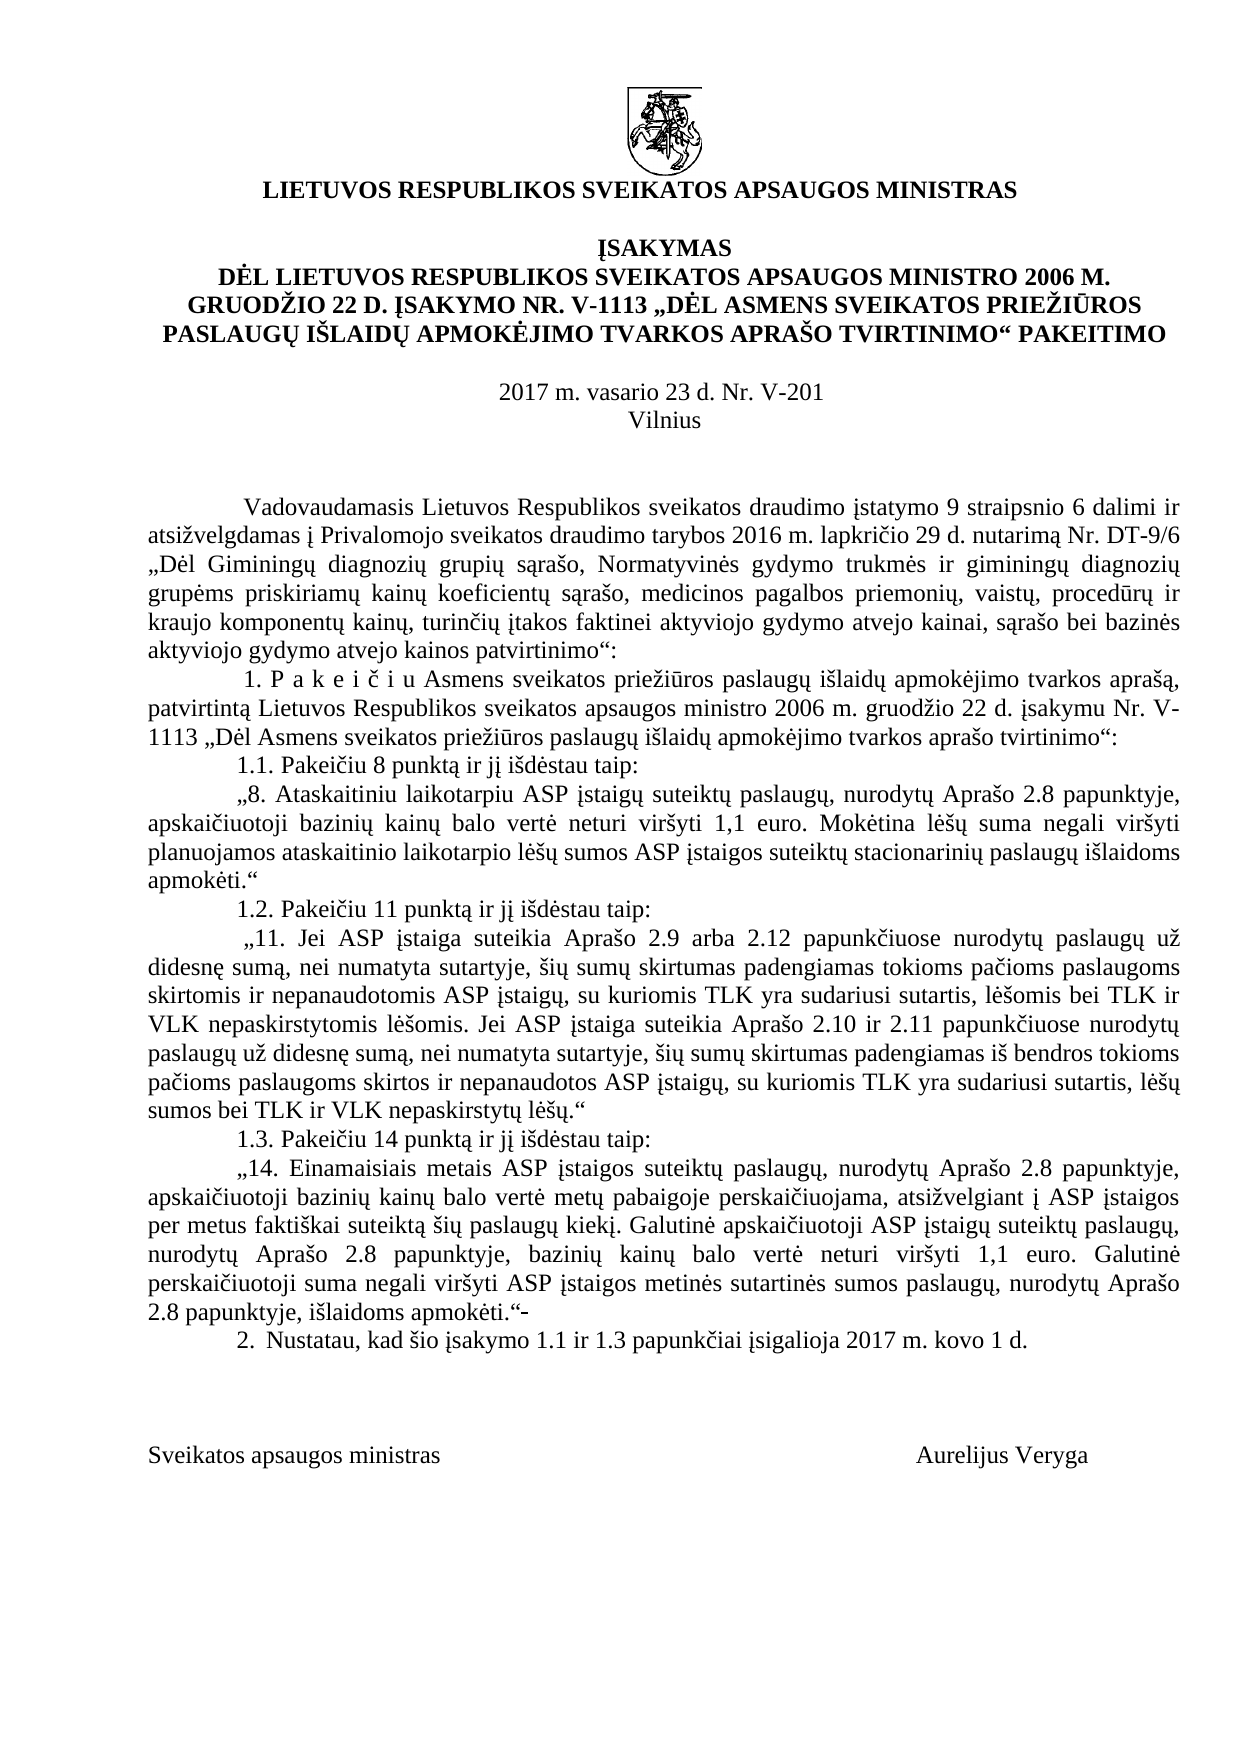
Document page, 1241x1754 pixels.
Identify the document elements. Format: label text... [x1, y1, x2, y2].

text Vadovaudamasis Lietuvos Respublikos sveikatos draudimo įstatymo 9 straipsnio 6 dalimi ir atsižvelgdamas į Privalomojo sveikatos draudimo tarybos 2016 m. lapkričio 29 d. nutarimą Nr. DT-9/6 „Dėl Giminingų diagnozių grupių sąrašo, Normatyvinės gydymo trukmės ir giminingų diagnozių grupėms priskiriamų kainų koeficientų sąrašo, medicinos pagalbos priemonių, vaistų, procedūrų ir kraujo komponentų kainų, turinčių įtakos faktinei aktyviojo gydymo atvejo kainai, sąrašo bei bazinės aktyviojo gydymo atvejo kainos patvirtinimo“: [148, 492, 1181, 664]
text 2. Nustatau, kad šio įsakymo 1.1 ir 1.3 papunkčiai įsigalioja 2017 m. kovo 1 d. [185, 1325, 1181, 1354]
text 2017 m. vasario 23 d. Nr. V-201 [148, 377, 1181, 405]
text LIETUVOS RESPUBLIKOS SVEIKATOS APSAUGOS MINISTRAS [148, 175, 1133, 204]
text „11. Jei ASP įstaiga suteikia Aprašo 2.9 arba 2.12 papunkčiuose nurodytų paslaugų už didesnę sumą, nei numatyta sutartyje, šių sumų skirtumas padengiamas tokioms pačioms paslaugoms skirtomis ir nepanaudotomis ASP įstaigų, su kuriomis TLK yra sudariusi sutartis, lėšomis bei TLK ir VLK nepaskirstytomis lėšomis. Jei ASP įstaiga suteikia Aprašo 2.10 ir 2.11 papunkčiuose nurodytų paslaugų už didesnę sumą, nei numatyta sutartyje, šių sumų skirtumas padengiamas iš bendros tokioms pačioms paslaugoms skirtos ir nepanaudotos ASP įstaigų, su kuriomis TLK yra sudariusi sutartis, lėšų sumos bei TLK ir VLK nepaskirstytų lėšų.“ [148, 923, 1181, 1124]
text Sveikatos apsaugos ministras Aurelijus Veryga [148, 1440, 1181, 1469]
text Vilnius [148, 405, 1181, 434]
text ĮSAKYMAS [148, 233, 1181, 262]
text 1. P a k e i č i u Asmens sveikatos priežiūros paslaugų išlaidų apmokėjimo tvarkos aprašą, patvirtintą Lietuvos Respublikos sveikatos apsaugos ministro 2006 m. gruodžio 22 d. įsakymu Nr. V-1113 „Dėl Asmens sveikatos priežiūros paslaugų išlaidų apmokėjimo tvarkos aprašo tvirtinimo“: [148, 664, 1181, 750]
text „14. Einamaisiais metais ASP įstaigos suteiktų paslaugų, nurodytų Aprašo 2.8 papunktyje, apskaičiuotoji bazinių kainų balo vertė metų pabaigoje perskaičiuojama, atsižvelgiant į ASP įstaigos per metus faktiškai suteiktą šių paslaugų kiekį. Galutinė apskaičiuotoji ASP įstaigų suteiktų paslaugų, nurodytų Aprašo 2.8 papunktyje, bazinių kainų balo vertė neturi viršyti 1,1 euro. Galutinė perskaičiuotoji suma negali viršyti ASP įstaigos metinės sutartinės sumos paslaugų, nurodytų Aprašo 2.8 papunktyje, išlaidoms apmokėti.“ [148, 1153, 1181, 1325]
text 1.2. Pakeičiu 11 punktą ir jį išdėstau taip: [223, 894, 1181, 923]
text DĖL LIETUVOS RESPUBLIKOS SVEIKATOS APSAUGOS MINISTRO 2006 M. GRUODŽIO 22 D. ĮSAKYMO NR. V-1113 „DĖL ASMENS SVEIKATOS PRIEŽIŪROS PASLAUGŲ IŠLAIDŲ APMOKĖJIMO TVARKOS APRAŠO TVIRTINIMO“ PAKEITIMO [148, 262, 1181, 348]
text 1.3. Pakeičiu 14 punktą ir jį išdėstau taip: [223, 1124, 1181, 1153]
text 1.1. Pakeičiu 8 punktą ir jį išdėstau taip: [223, 750, 1181, 779]
text „8. Ataskaitiniu laikotarpiu ASP įstaigų suteiktų paslaugų, nurodytų Aprašo 2.8 papunktyje, apskaičiuotoji bazinių kainų balo vertė neturi viršyti 1,1 euro. Mokėtina lėšų suma negali viršyti planuojamos ataskaitinio laikotarpio lėšų sumos ASP įstaigos suteiktų stacionarinių paslaugų išlaidoms apmokėti.“ [148, 779, 1181, 894]
